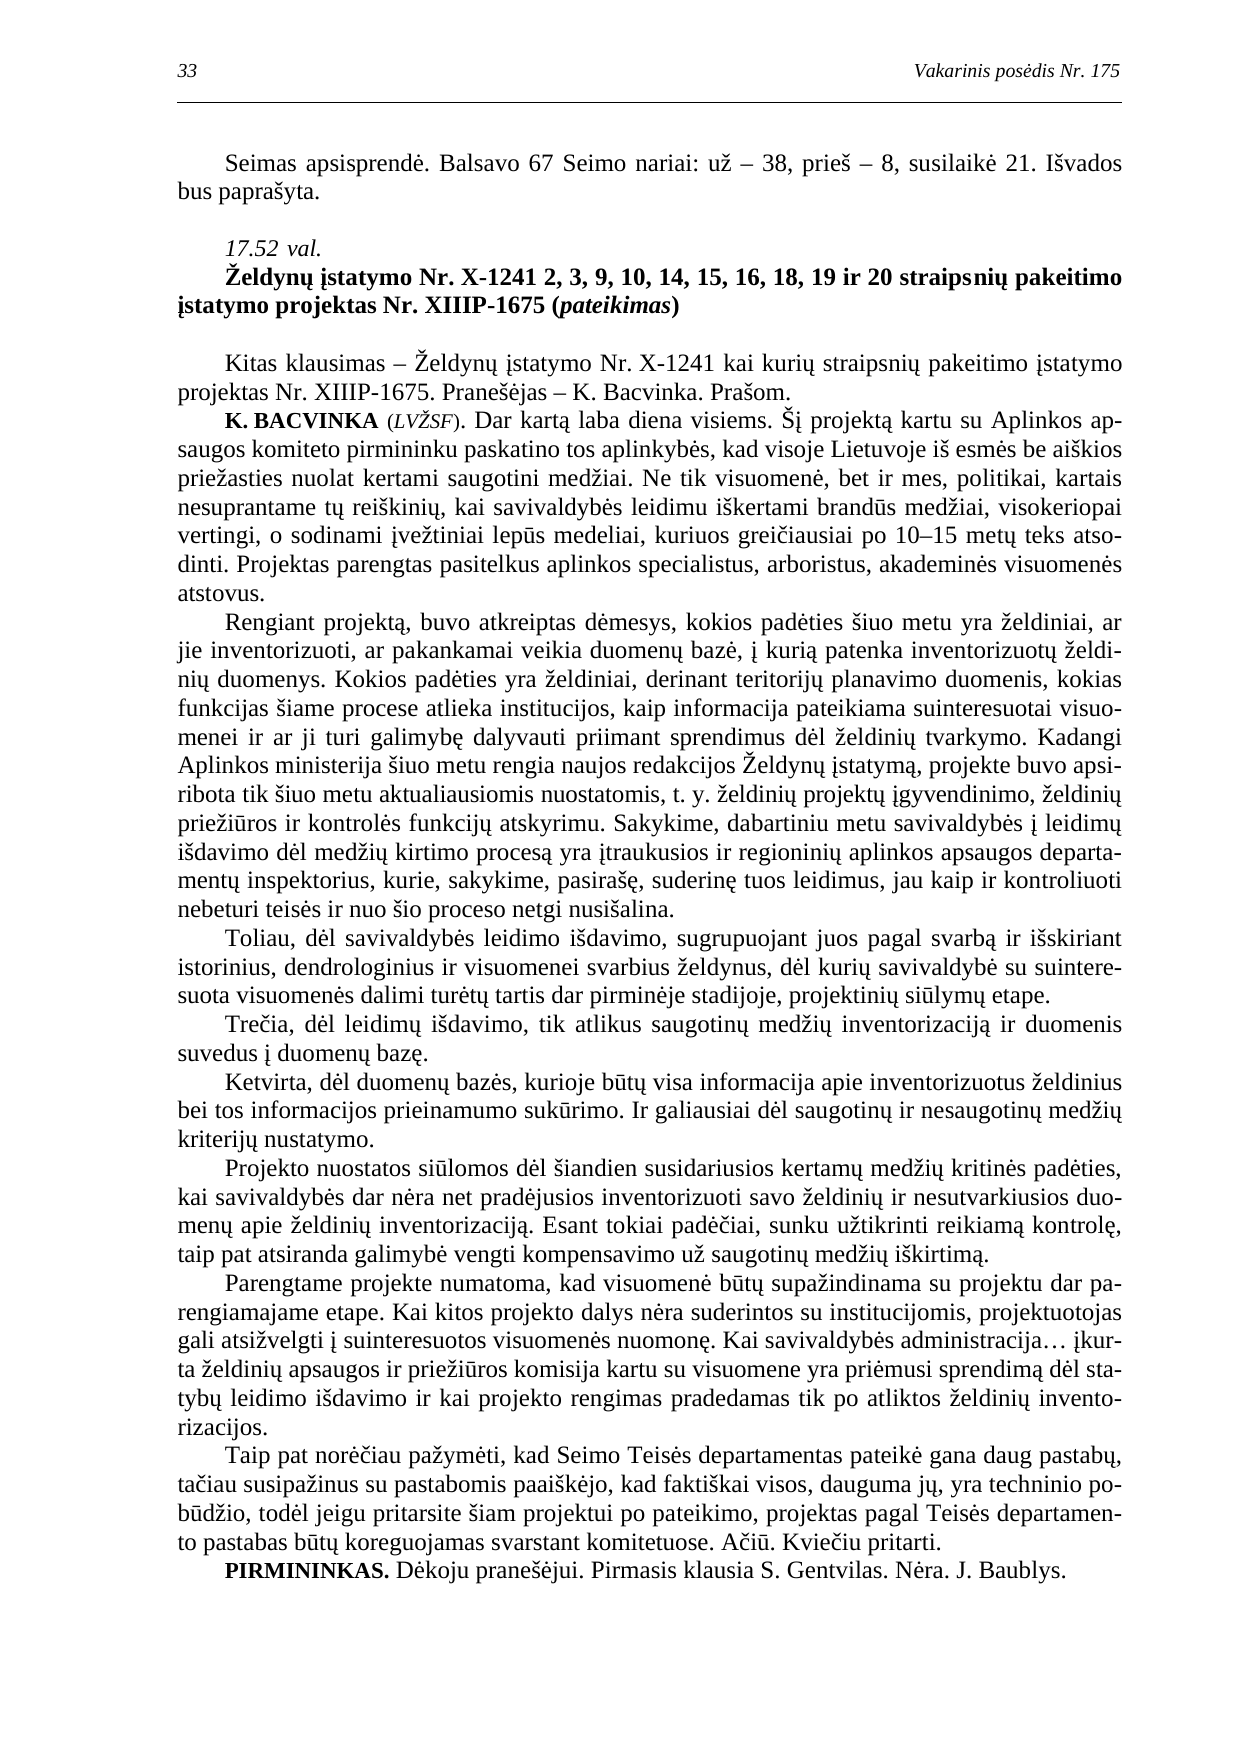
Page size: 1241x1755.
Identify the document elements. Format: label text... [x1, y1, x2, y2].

text To­liau, dėl sa­vi­val­dy­bės lei­di­mo iš­da­vi­mo, su­gru­puo­jant juos pa­gal svar­bą ir iš­ski­riant is­to­ri­nius, den­dro­lo­gi­nius ir vi­suo­me­nei svar­bius žel­dy­nus, dėl ku­rių sa­vi­val­dy­bė su su­in­te­re­suo­ta vi­suo­me­nės da­li­mi tu­rė­tų tar­tis dar pir­mi­nė­je sta­di­jo­je, pro­jek­ti­nių siū­ly­mų eta­pe. [177, 923, 1122, 1009]
text Pro­jek­to nuo­sta­tos siū­lo­mos dėl šian­dien su­si­da­riu­sios ker­ta­mų me­džių kri­ti­nės pa­dė­ties, kai sa­vi­val­dy­bės dar nė­ra net pra­dė­ju­sios in­ven­to­ri­zuo­ti sa­vo žel­di­nių ir ne­su­tvar­kiu­sios duo­me­nų apie želdinių in­ven­to­ri­za­ci­ją. Esant to­kiai pa­dė­čiai, sun­ku už­tik­rin­ti rei­kia­mą kon­tro­lę, taip pat at­si­ran­da ga­li­my­bė veng­ti kom­pen­sa­vi­mo už sau­go­ti­nų me­džių iš­kir­ti­mą. [177, 1153, 1122, 1268]
text PIRMININKAS. Dė­ko­ju pra­ne­šė­jui. Pir­ma­sis klau­sia S. Gent­vi­las. Nė­ra. J. Baub­lys. [177, 1555, 1122, 1584]
text Taip pat no­rė­čiau pa­žy­mė­ti, kad Sei­mo Tei­sės de­par­ta­men­tas pa­tei­kė ga­na daug pa­sta­bų, ta­čiau su­si­pa­ži­nus su pa­sta­bo­mis pa­aiš­kė­jo, kad fak­tiš­kai vi­sos, dau­gu­ma jų, yra tech­ni­nio po­bū­džio, to­dėl jei­gu pri­tar­si­te šiam pro­jek­tui po pa­tei­ki­mo, pro­jek­tas pa­gal Tei­sės de­par­ta­men­to pa­sta­bas bū­tų ko­re­guo­ja­mas svars­tant ko­mi­te­tuo­se. Ačiū. Kvie­čiu pri­tar­ti. [177, 1440, 1122, 1555]
text Ren­giant pro­jek­tą, bu­vo at­kreip­tas dė­me­sys, ko­kios pa­dė­ties šiuo me­tu yra žel­di­niai, ar jie in­ven­to­ri­zuo­ti, ar pa­kan­ka­mai vei­kia duo­me­nų ba­zė, į ku­rią pa­ten­ka in­ven­to­ri­zuo­tų žel­di­nių duo­me­nys. Ko­kios pa­dė­ties yra žel­di­niai, de­ri­nant te­ri­to­ri­jų pla­na­vi­mo duo­me­nis, ko­kias funk­ci­jas šia­me pro­ce­se at­lie­ka ins­ti­tu­ci­jos, kaip in­for­ma­ci­ja pa­tei­kia­ma su­in­te­re­suo­tai vi­suo­me­nei ir ar ji tu­ri ga­li­my­bę da­ly­vau­ti pri­imant spren­di­mus dėl žel­di­nių tvar­ky­mo. Ka­dan­gi Ap­lin­kos mi­nis­te­ri­ja šiuo me­tu ren­gia nau­jos re­dak­ci­jos Žel­dy­nų įsta­ty­mą, pro­jek­te bu­vo ap­si­ri­bo­ta tik šiuo me­tu ak­tu­a­liau­sio­mis nuo­sta­to­mis, t. y. žel­di­nių pro­jek­tų įgy­ven­di­ni­mo, žel­di­nių prie­žiū­ros ir kon­tro­lės funk­ci­jų at­sky­ri­mu. Sa­ky­ki­me, da­bar­ti­niu me­tu sa­vi­val­dy­bės į lei­di­mų iš­da­vi­mo dėl me­džių kir­ti­mo pro­ce­są yra įtrau­ku­sios ir re­gio­ni­nių ap­lin­kos ap­sau­gos de­par­ta­men­tų ins­pek­to­rius, ku­rie, sa­ky­ki­me, pa­si­ra­šę, su­de­ri­nę tuos lei­di­mus, jau kaip ir kon­tro­liuo­ti ne­be­tu­ri tei­sės ir nuo šio pro­ce­so net­gi nu­si­ša­li­na. [177, 607, 1122, 923]
text Ki­tas klau­si­mas – Žel­dy­nų įsta­ty­mo Nr. X-1241 kai ku­rių straips­nių pa­kei­ti­mo įsta­ty­mo pro­jek­tas Nr. XIIIP-1675. Pra­ne­šė­jas – K. Bac­vin­ka. Pra­šom. [177, 348, 1122, 405]
text Žel­dy­nų įsta­ty­mo Nr. X-1241 2, 3, 9, 10, 14, 15, 16, 18, 19 ir 20 straips­nių pa­kei­ti­mo įsta­ty­mo pro­jek­tas Nr. XIIIP-1675 (pa­tei­ki­mas) [177, 262, 1122, 319]
text Ket­vir­ta, dėl duo­me­nų ba­zės, ku­rio­je bū­tų vi­sa in­for­ma­ci­ja apie in­ven­to­ri­zuo­tus žel­di­nius bei tos in­for­ma­ci­jos pri­ei­na­mu­mo su­kū­ri­mo. Ir ga­liau­siai dėl sau­go­ti­nų ir ne­sau­go­ti­nų me­džių kri­te­ri­jų nu­sta­ty­mo. [177, 1067, 1122, 1153]
text 17.52 val. [224, 234, 1122, 262]
text K. BACVINKA (LVŽSF). Dar kar­tą la­ba die­na vi­siems. Šį pro­jek­tą kar­tu su Ap­lin­kos ap­sau­gos ko­mi­te­to pir­mi­nin­ku pa­ska­ti­no tos ap­lin­ky­bės, kad vi­so­je Lie­tu­vo­je iš es­mės be aiš­kios prie­žas­ties nuo­lat ker­ta­mi sau­go­ti­ni me­džiai. Ne tik vi­suo­me­nė, bet ir mes, po­li­ti­kai, kar­tais ne­su­pran­ta­me tų reiš­ki­nių, kai sa­vi­val­dy­bės lei­di­mu iš­ker­ta­mi bran­dūs me­džiai, vi­so­ke­rio­pai ver­tin­gi, o so­di­na­mi įvež­ti­niai le­pūs me­de­liai, ku­riuos grei­čiau­siai po 10–15 me­tų teks at­so­din­ti. Pro­jek­tas pa­reng­tas pa­si­tel­kus ap­lin­kos spe­cia­lis­tus, ar­bo­ris­tus, aka­de­mi­nės vi­suo­me­nės at­sto­vus. [177, 405, 1122, 607]
text Pa­reng­ta­me pro­jek­te nu­ma­to­ma, kad vi­suo­me­nė bū­tų su­pa­žin­di­na­ma su pro­jek­tu dar pa­ren­gia­ma­ja­me eta­pe. Kai ki­tos pro­jek­to da­lys nė­ra su­de­rin­tos su ins­ti­tu­ci­jo­mis, pro­jek­tuo­to­jas ga­li at­si­žvelg­ti į su­in­te­re­suo­tos vi­suo­me­nės nuo­mo­nę. Kai sa­vi­val­dy­bės ad­mi­nist­ra­ci­ja… įkur­ta žel­di­nių ap­sau­gos ir prie­žiū­ros ko­mi­si­ja kar­tu su vi­suo­me­ne yra pri­ėmu­si spren­di­mą dėl sta­ty­bų lei­di­mo iš­da­vi­mo ir kai pro­jek­to ren­gi­mas pra­de­da­mas tik po at­lik­tos žel­di­nių in­ven­to­riza­ci­jos. [177, 1268, 1122, 1440]
text Tre­čia, dėl lei­di­mų iš­da­vi­mo, tik at­li­kus sau­go­ti­nų me­džių in­ven­to­ri­za­ci­ją ir duo­me­nis su­ve­dus į duo­me­nų ba­zę. [177, 1009, 1122, 1067]
text Sei­mas ap­si­spren­dė. Bal­sa­vo 67 Sei­mo na­riai: už – 38, prieš – 8, su­si­lai­kė 21. Iš­va­dos bus pa­pra­šy­ta. [177, 148, 1122, 205]
